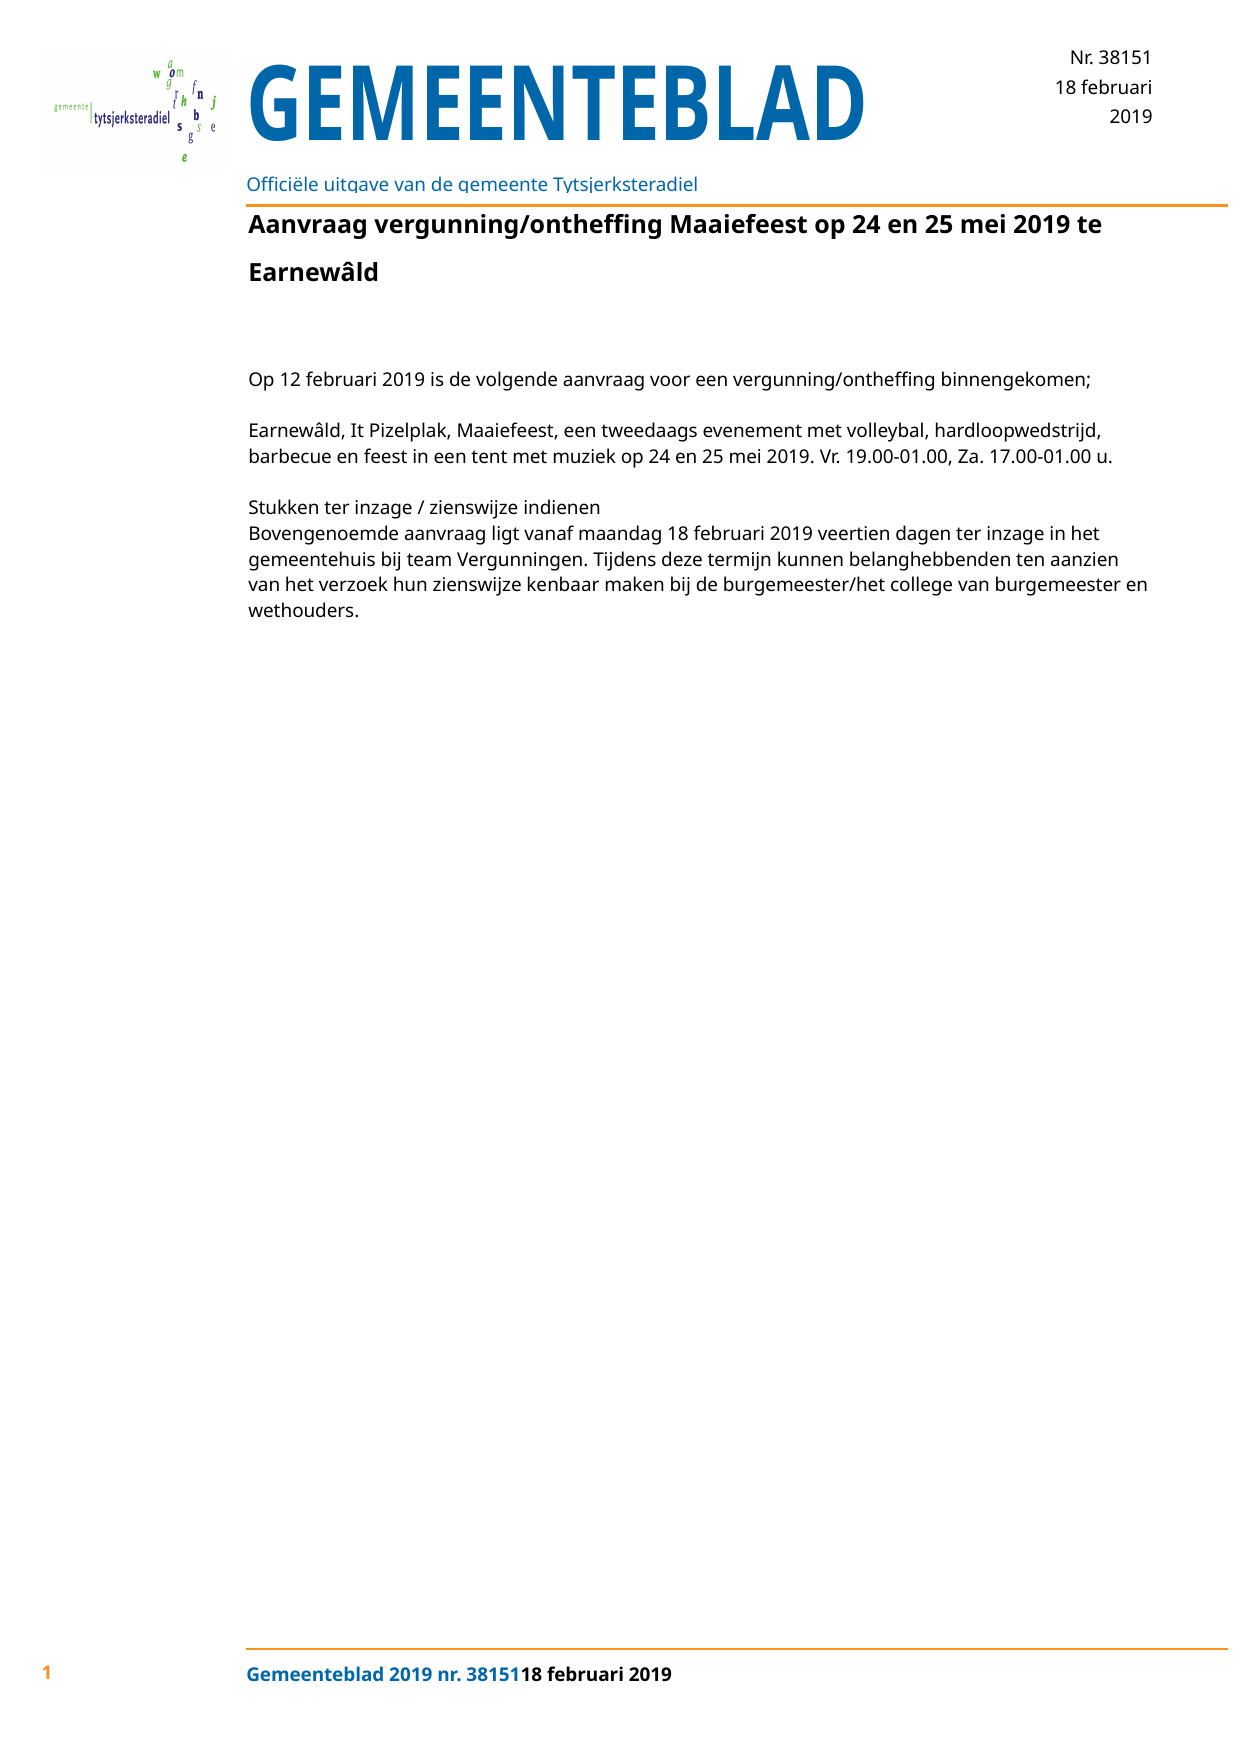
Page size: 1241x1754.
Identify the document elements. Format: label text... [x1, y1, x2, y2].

picture [41, 47, 231, 172]
text Stukken ter inzage / zienswijze indienen [248, 494, 1152, 520]
text Op 12 februari 2019 is de volgende aanvraag voor een vergunning/ontheffing binnengekomen; [248, 366, 1152, 391]
text Earnewâld, It Pizelplak, Maaiefeest, een tweedaags evenement met volleybal, hardloopwedstrijd, barbecue en feest in een tent met muziek op 24 en 25 mei 2019. Vr. 19.00-01.00, Za. 17.00-01.00 u. [248, 417, 1152, 469]
text Aanvraag vergunning/ontheffing Maaiefeest op 24 en 25 mei 2019 te Earnewâld [248, 207, 1152, 288]
text Bovengenoemde aanvraag ligt vanaf maandag 18 februari 2019 veertien dagen ter inzage in het gemeentehuis bij team Vergunningen. Tijdens deze termijn kunnen belanghebbenden ten aanzien van het verzoek hun zienswijze kenbaar maken bij de burgemeester/het college van burgemeester en wethouders. [248, 520, 1152, 623]
